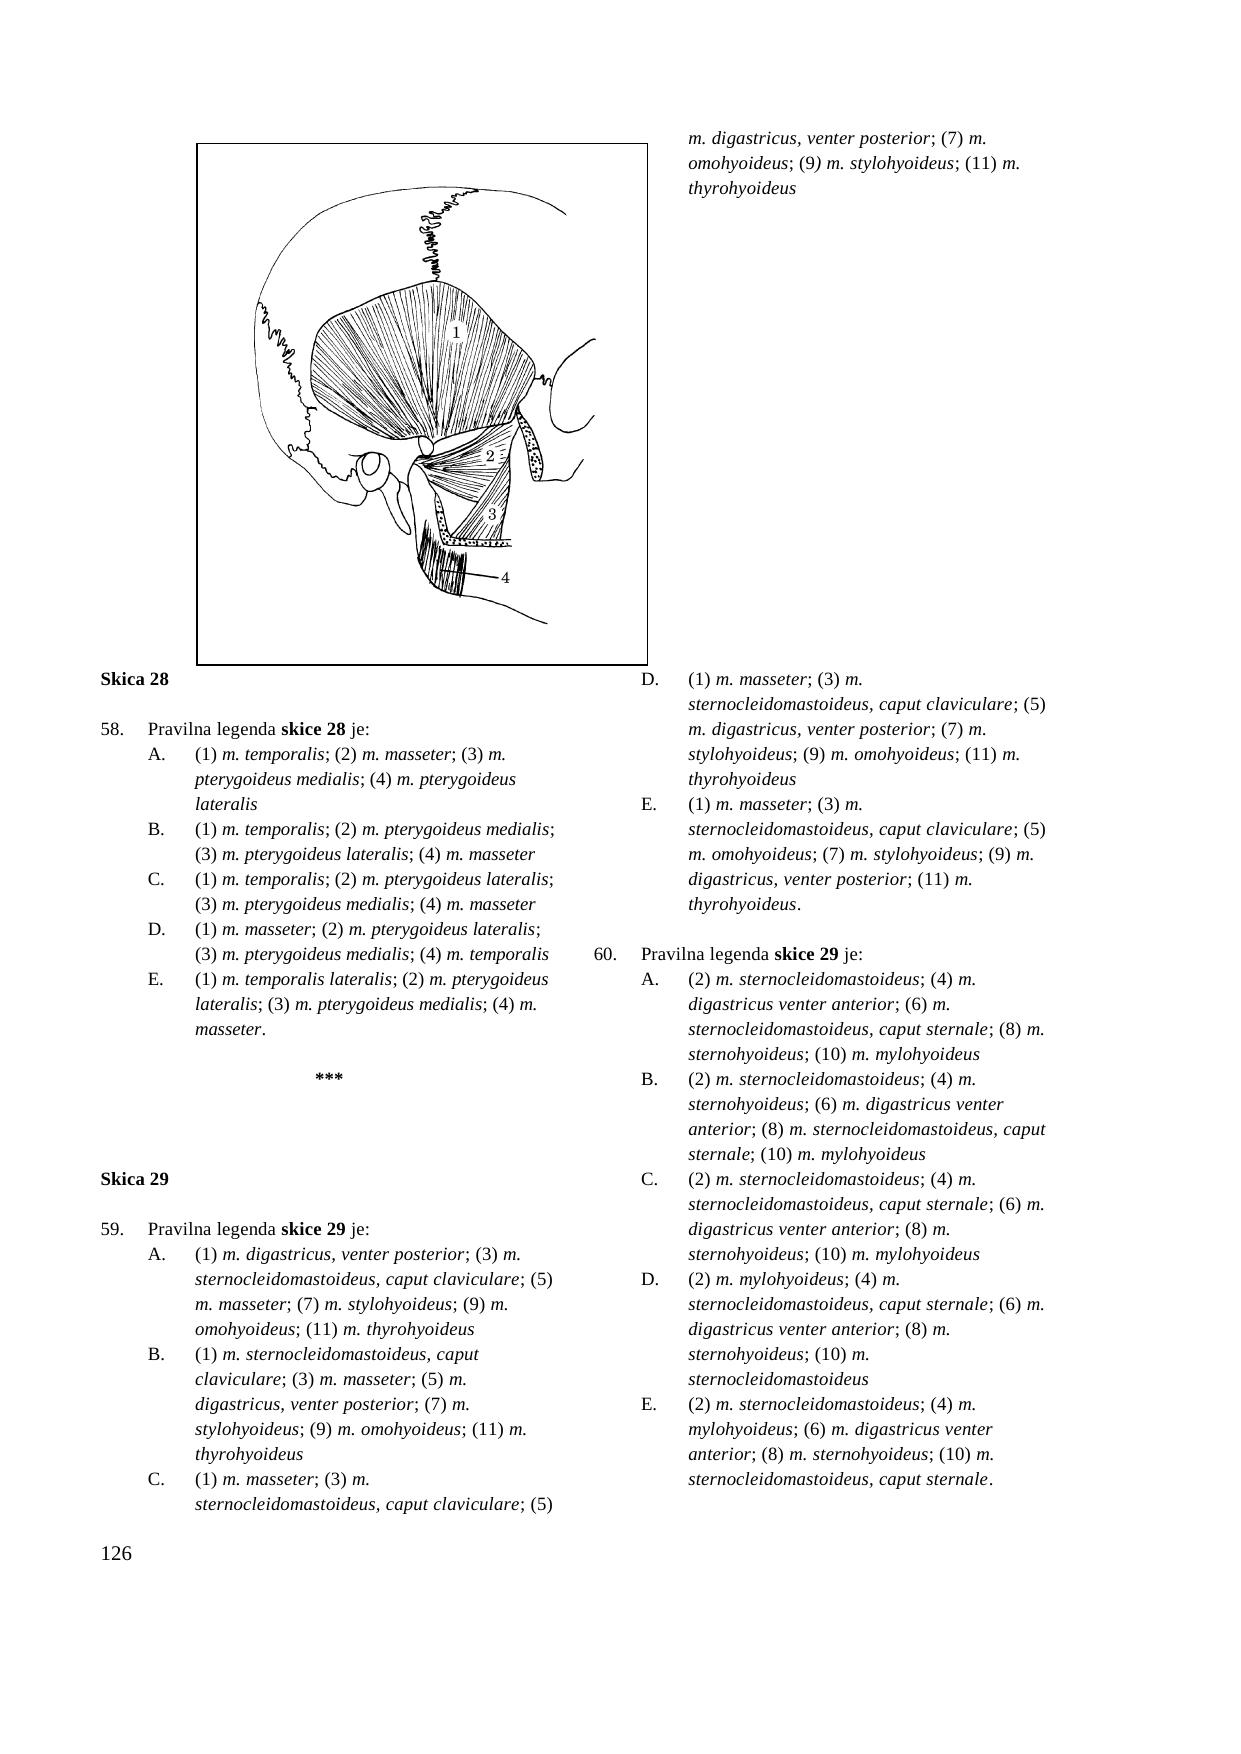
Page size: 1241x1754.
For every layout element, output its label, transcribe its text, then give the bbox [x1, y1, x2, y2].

list (1) m. masseter; (2) m. pterygoideus lateralis; (3) m. pterygoideus medialis; (4) m. temporalis [148, 916, 558, 966]
list (2) m. sternocleidomastoideus; (4) m. sternocleidomastoideus, caput sternale; (6) m. digastricus venter anterior; (8) m. sternohyoideus; (10) m. mylohyoideus [641, 1166, 1051, 1266]
list (1) m. sternocleidomastoideus, caput claviculare; (3) m. masseter; (5) m. digastricus, venter posterior; (7) m. stylohyoideus; (9) m. omohyoideus; (11) m. thyrohyoideus [148, 1341, 558, 1466]
list (1) m. temporalis lateralis; (2) m. pterygoideus lateralis; (3) m. pterygoideus medialis; (4) m. masseter. [148, 966, 558, 1041]
list (1) m. digastricus, venter posterior; (3) m. sternocleidomastoideus, caput claviculare; (5) m. masseter; (7) m. stylohyoideus; (9) m. omohyoideus; (11) m. thyrohyoideus [148, 1241, 558, 1341]
text 60. Pravilna legenda skice 29 je: [593, 941, 1051, 966]
picture [216, 155, 629, 653]
list (1) m. temporalis; (2) m. masseter; (3) m. pterygoideus medialis; (4) m. pterygoideus lateralis [148, 741, 558, 816]
list (1) m. temporalis; (2) m. pterygoideus lateralis; (3) m. pterygoideus medialis; (4) m. masseter [148, 866, 558, 916]
text Skica 28 [100, 124, 558, 691]
text Skica 29 [100, 1166, 558, 1191]
list (2) m. sternocleidomastoideus; (4) m. mylohyoideus; (6) m. digastricus venter anterior; (8) m. sternohyoideus; (10) m. sternocleidomastoideus, caput sternale. [641, 1391, 1051, 1491]
list (2) m. sternocleidomastoideus; (4) m. digastricus venter anterior; (6) m. sternocleidomastoideus, caput sternale; (8) m. sternohyoideus; (10) m. mylohyoideus [641, 966, 1051, 1066]
text 59. Pravilna legenda skice 29 je: [100, 1216, 558, 1241]
text *** [100, 1066, 558, 1091]
list m. digastricus, venter posterior; (7) m. omohyoideus; (9) m. stylohyoideus; (11) m. thyrohyoideus [641, 124, 1051, 199]
text 58. Pravilna legenda skice 28 je: [100, 716, 558, 741]
list (2) m. sternocleidomastoideus; (4) m. sternohyoideus; (6) m. digastricus venter anterior; (8) m. sternocleidomastoideus, caput sternale; (10) m. mylohyoideus [641, 1066, 1051, 1166]
list (2) m. mylohyoideus; (4) m. sternocleidomastoideus, caput sternale; (6) m. digastricus venter anterior; (8) m. sternohyoideus; (10) m. sternocleidomastoideus [641, 1266, 1051, 1391]
list (1) m. temporalis; (2) m. pterygoideus medialis; (3) m. pterygoideus lateralis; (4) m. masseter [148, 816, 558, 866]
list (1) m. masseter; (3) m. sternocleidomastoideus, caput claviculare; (5) [148, 1466, 558, 1516]
list (1) m. masseter; (3) m. sternocleidomastoideus, caput claviculare; (5) m. digastricus, venter posterior; (7) m. stylohyoideus; (9) m. omohyoideus; (11) m. thyrohyoideus [641, 199, 1051, 791]
list (1) m. masseter; (3) m. sternocleidomastoideus, caput claviculare; (5) m. omohyoideus; (7) m. stylohyoideus; (9) m. digastricus, venter posterior; (11) m. thyrohyoideus. [641, 791, 1051, 916]
